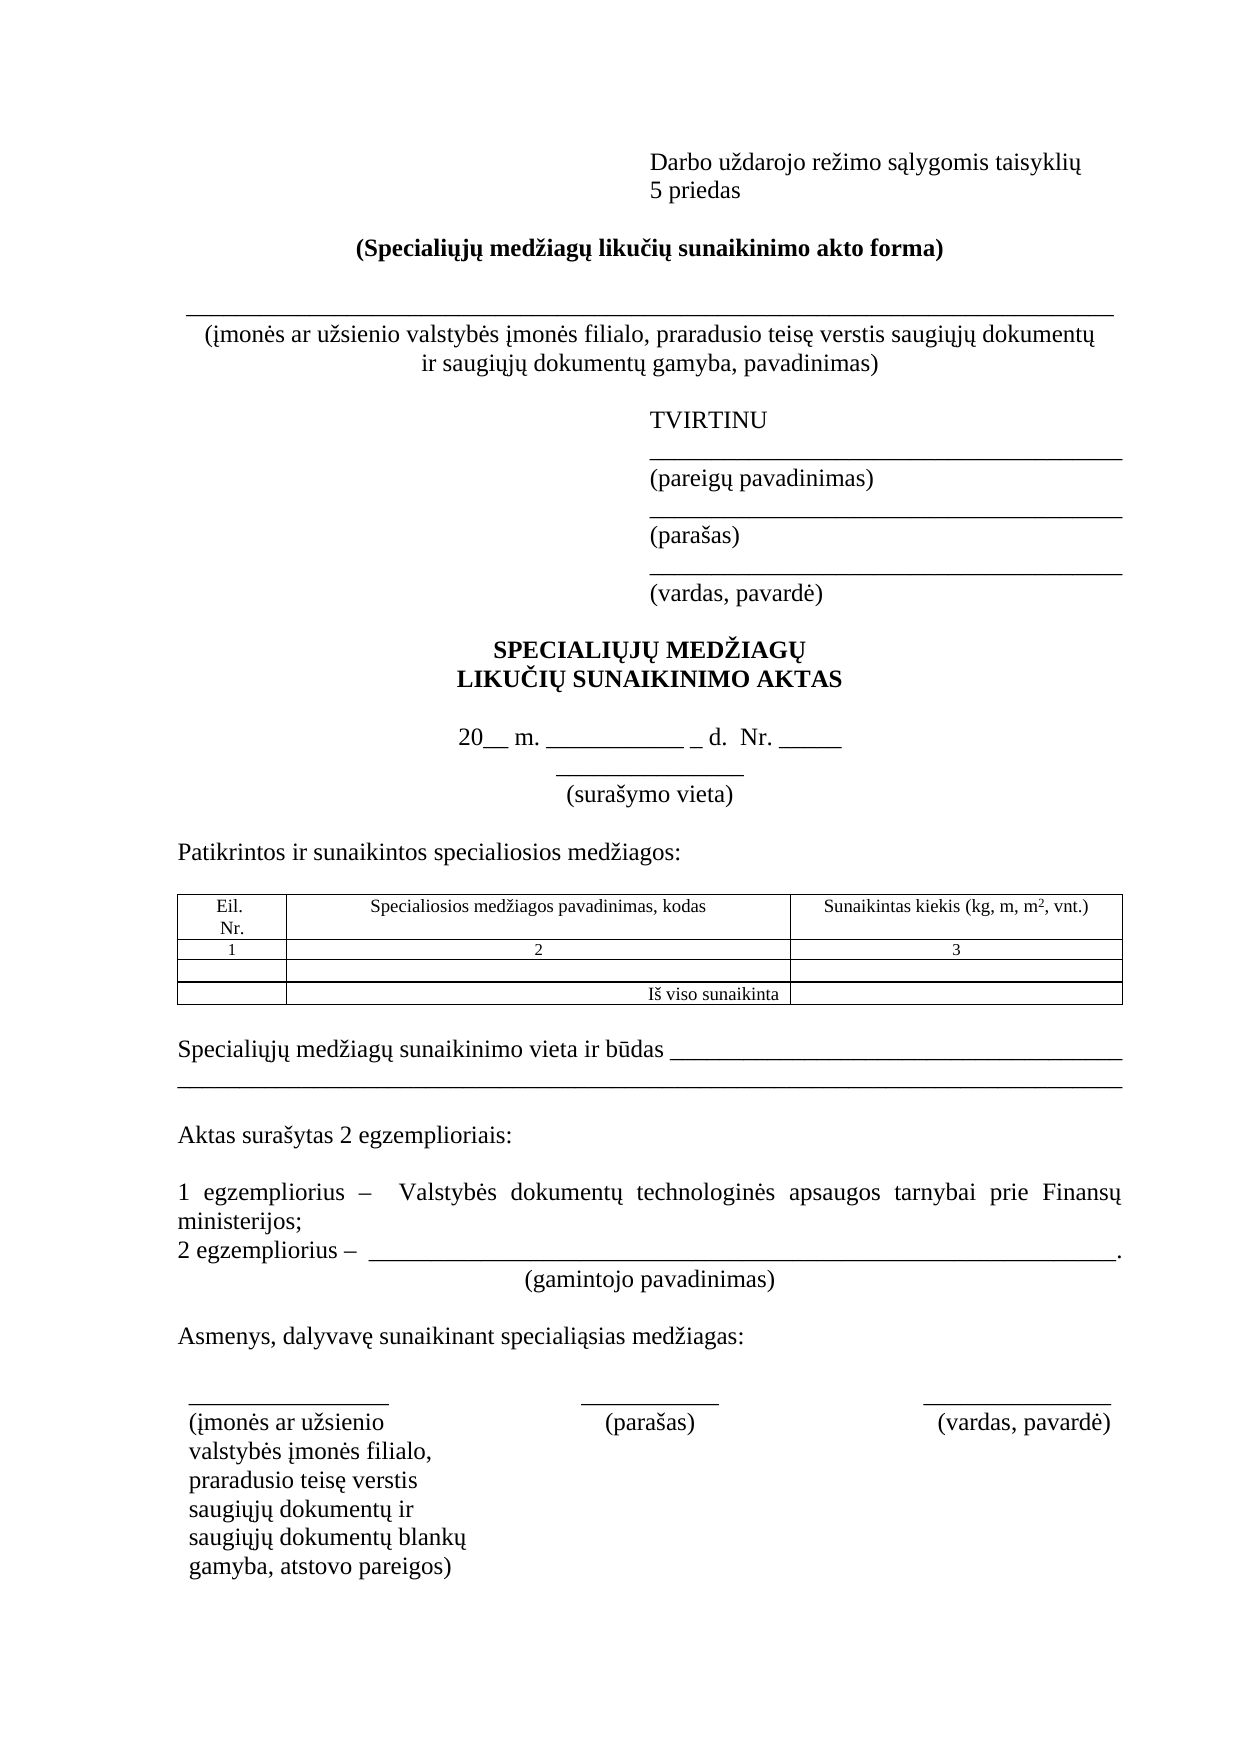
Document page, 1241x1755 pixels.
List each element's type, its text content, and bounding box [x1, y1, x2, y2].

text TVIRTINU [649, 406, 1122, 434]
text (surašymo vieta) [177, 779, 1122, 808]
table_cell [791, 960, 1122, 981]
table_header Eil. Nr. [178, 895, 286, 938]
text Aktas surašytas 2 egzemplioriais: [177, 1120, 1122, 1149]
text _ [177, 1062, 1122, 1087]
table_header Sunaikintas kiekis (kg, m, m2, vnt.) [791, 895, 1122, 938]
text (pareigų pavadinimas) [649, 463, 1122, 492]
text _ [649, 549, 1122, 574]
table_header ________________ (įmonės ar užsienio valstybės įmonės filialo, praradusio teisę verstis saugiųjų dokumentų ir saugiųjų dokumentų blankų gamyba, atstovo pareigos) [177, 1379, 493, 1580]
text (įmonės ar užsienio valstybės įmonės filialo, praradusio teisę verstis saugiųjų dokumentų [177, 319, 1122, 348]
table_cell 1 [178, 940, 286, 959]
text Asmenys, dalyvavę sunaikinant specialiąsias medžiagas: [177, 1321, 1122, 1350]
text _______________ [177, 751, 1122, 779]
table_header _______________ (vardas, pavardė) [806, 1379, 1122, 1580]
table_cell 3 [791, 940, 1122, 959]
text ir saugiųjų dokumentų gamyba, pavadinimas) [177, 348, 1122, 377]
text _ [649, 492, 1122, 517]
table_cell Iš viso sunaikinta [287, 983, 790, 1004]
text (gamintojo pavadinimas) [177, 1264, 1122, 1292]
text _ [649, 434, 1122, 459]
text 2 egzempliorius – . [177, 1235, 1122, 1264]
text 5 priedas [649, 176, 1122, 204]
text Patikrintos ir sunaikintos specialiosios medžiagos: [177, 837, 1122, 866]
table_header ___________ (parašas) [494, 1379, 806, 1580]
text 20__ m. ___________ _ d. Nr. _____ [177, 722, 1122, 751]
table_cell [287, 960, 790, 981]
text (vardas, pavardė) [649, 578, 1122, 607]
table_cell [791, 983, 1122, 1004]
table_cell 2 [287, 940, 790, 959]
text Darbo uždarojo režimo sąlygomis taisyklių [649, 147, 1122, 176]
text (parašas) [649, 521, 1122, 549]
text Specialiųjų medžiagų sunaikinimo vieta ir būdas [177, 1034, 1122, 1062]
table_cell [178, 983, 286, 1004]
text (Specialiųjų medžiagų likučių sunaikinimo akto forma) [177, 233, 1122, 262]
table_cell [178, 960, 286, 981]
text SPECIALIŲJŲ MEDŽIAGŲ [177, 636, 1122, 664]
table_header Specialiosios medžiagos pavadinimas, kodas [287, 895, 790, 938]
text 1 egzempliorius – Valstybės dokumentų technologinės apsaugos tarnybai prie Finansų ministerijos; [177, 1177, 1122, 1235]
text LIKUČIŲ SUNAIKINIMO AKTAS [177, 664, 1122, 693]
text _ [177, 291, 1122, 319]
